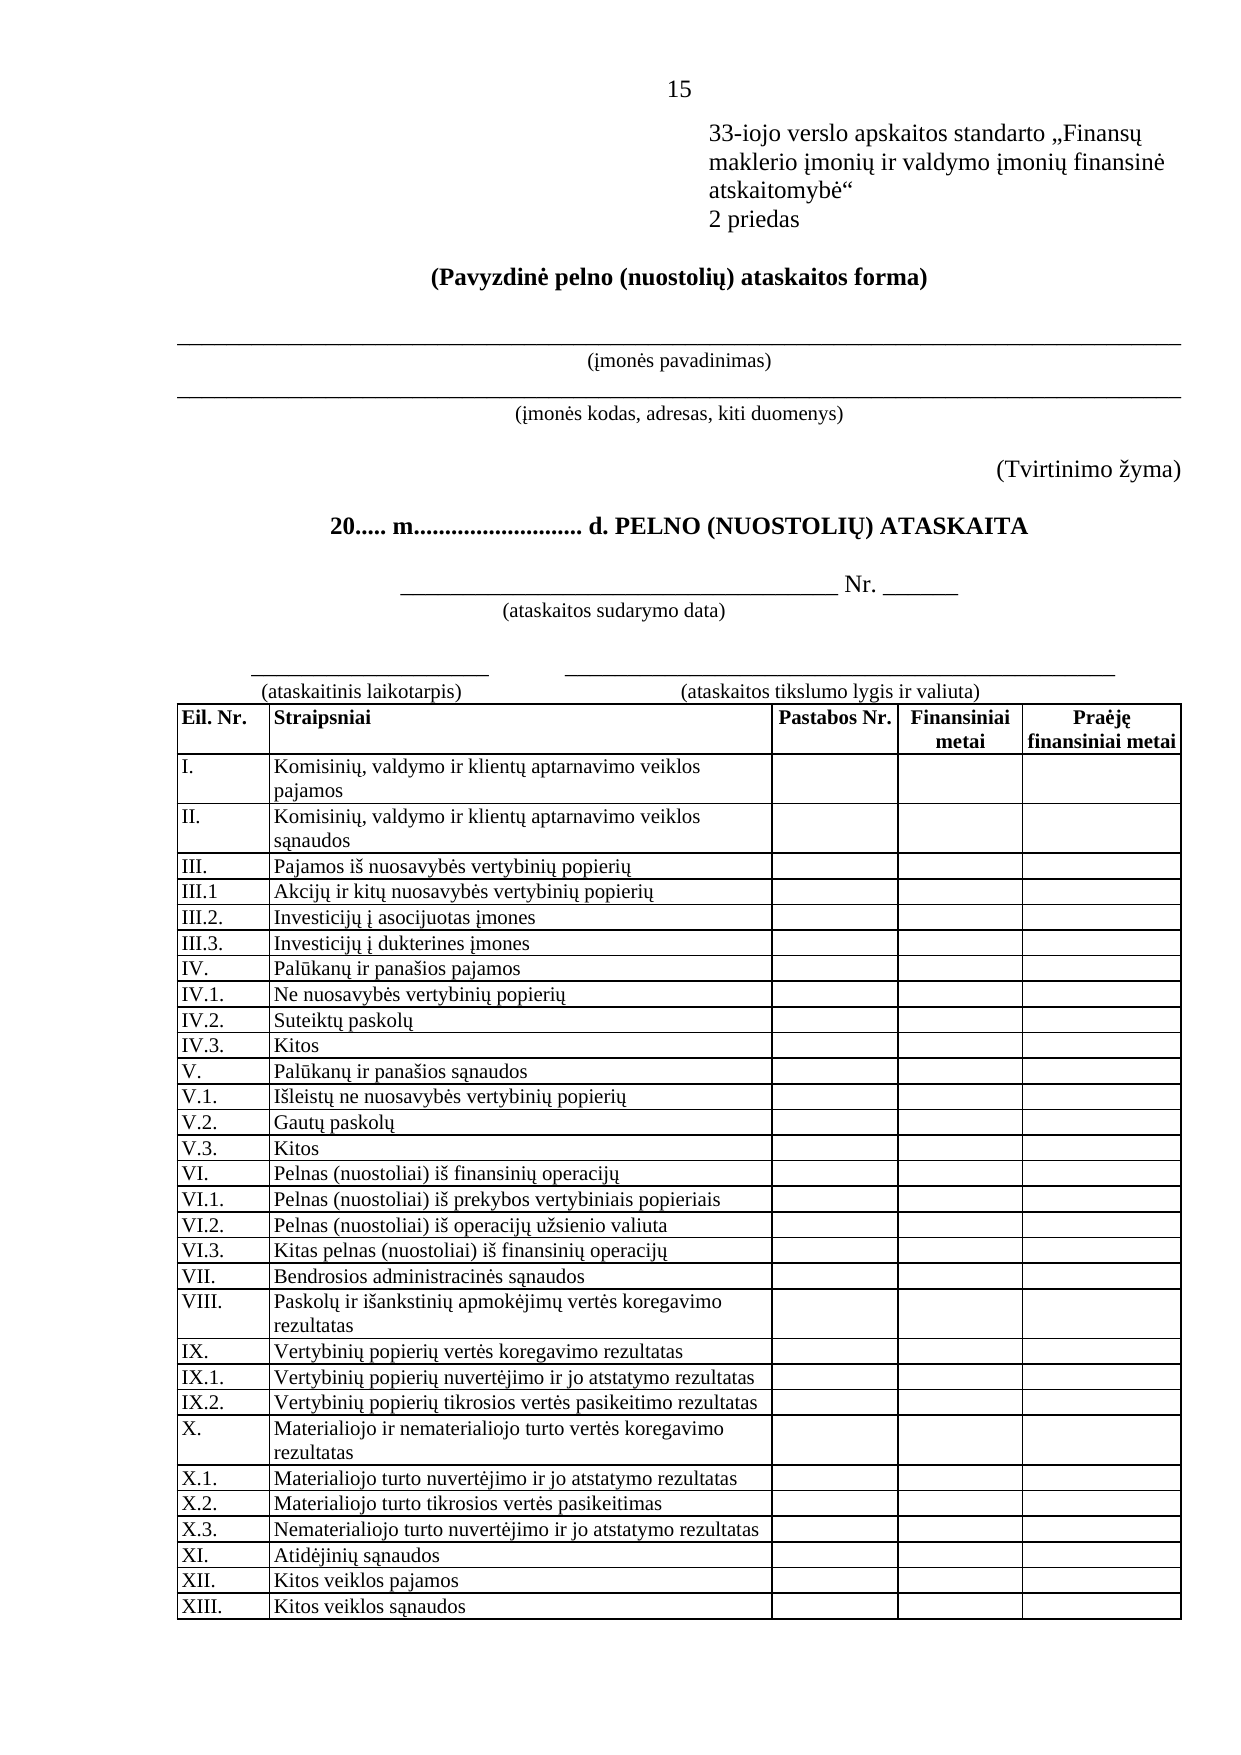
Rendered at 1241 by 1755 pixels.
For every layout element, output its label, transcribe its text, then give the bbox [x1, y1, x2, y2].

table_cell Materialiojo turto tikrosios vertės pasikeitimas [270, 1491, 771, 1515]
table_cell [1023, 1543, 1180, 1567]
table_cell Atidėjinių sąnaudos [270, 1543, 771, 1567]
table_cell [1023, 854, 1180, 878]
table_cell [773, 1568, 897, 1592]
table_cell Pelnas (nuostoliai) iš prekybos vertybiniais popieriais [270, 1187, 771, 1211]
table_cell [1023, 1491, 1180, 1515]
table_cell Palūkanų ir panašios sąnaudos [270, 1059, 771, 1083]
text ___________________________________ Nr. ______ [177, 569, 1181, 597]
table_cell [773, 1033, 897, 1057]
text 20..... m........................... d. PELNO (NUOSTOLIŲ) ATASKAITA [177, 511, 1181, 540]
text (įmonės kodas, adresas, kiti duomenys) [177, 401, 1181, 425]
table_cell IV.3. [178, 1033, 269, 1057]
table_cell [1023, 880, 1180, 903]
table_cell [899, 1466, 1022, 1490]
text atskaitomybė“ [177, 176, 1181, 204]
table_cell Akcijų ir kitų nuosavybės vertybinių popierių [270, 880, 771, 903]
table_cell V.1. [178, 1085, 269, 1108]
table_cell [1023, 1466, 1180, 1490]
table_cell [773, 1416, 897, 1464]
table_cell [1023, 1290, 1180, 1337]
table_cell [773, 1594, 897, 1618]
table_cell [1023, 1365, 1180, 1389]
table_cell [899, 1136, 1022, 1160]
table_cell [899, 1517, 1022, 1541]
table_cell [899, 1033, 1022, 1057]
table_cell [899, 1085, 1022, 1108]
table_cell [899, 804, 1022, 852]
table_cell Nematerialiojo turto nuvertėjimo ir jo atstatymo rezultatas [270, 1517, 771, 1541]
table_cell III.2. [178, 905, 269, 929]
table_cell Gautų paskolų [270, 1110, 771, 1134]
table_cell [1023, 905, 1180, 929]
table_cell [1023, 1213, 1180, 1237]
table_header Pastabos Nr. [773, 705, 897, 753]
table_cell [899, 1213, 1022, 1237]
table_cell [1023, 1339, 1180, 1363]
table_cell Kitos [270, 1033, 771, 1057]
text (Pavyzdinė pelno (nuostolių) ataskaitos forma) [177, 262, 1181, 291]
table_cell [1023, 1568, 1180, 1592]
table_cell [773, 1466, 897, 1490]
table_cell [773, 1187, 897, 1211]
table_cell [899, 1161, 1022, 1185]
text ___________________ ____________________________________________ [177, 650, 1181, 679]
text maklerio įmonių ir valdymo įmonių finansinė [177, 147, 1181, 176]
table_cell Investicijų į asocijuotas įmones [270, 905, 771, 929]
table_cell [773, 1136, 897, 1160]
table_header Finansiniai metai [899, 705, 1022, 753]
table_cell Investicijų į dukterines įmones [270, 931, 771, 955]
table_cell [1023, 956, 1180, 980]
table_cell I. [178, 755, 269, 802]
table_cell X.3. [178, 1517, 269, 1541]
table_cell [899, 880, 1022, 903]
table_cell [1023, 982, 1180, 1006]
table_cell X. [178, 1416, 269, 1464]
table_cell IX.2. [178, 1390, 269, 1414]
table_cell Išleistų ne nuosavybės vertybinių popierių [270, 1085, 771, 1108]
table_cell [773, 755, 897, 802]
table_cell Pelnas (nuostoliai) iš operacijų užsienio valiuta [270, 1213, 771, 1237]
table_cell [899, 1110, 1022, 1134]
table_cell Pelnas (nuostoliai) iš finansinių operacijų [270, 1161, 771, 1185]
table_cell [773, 1238, 897, 1262]
table_cell [773, 1290, 897, 1337]
table_cell [899, 1290, 1022, 1337]
table_cell VI.3. [178, 1238, 269, 1262]
table_cell [773, 1008, 897, 1032]
table_cell Kitos [270, 1136, 771, 1160]
table_cell Kitos veiklos pajamos [270, 1568, 771, 1592]
table_cell VIII. [178, 1290, 269, 1337]
table_header Praėję finansiniai metai [1023, 705, 1180, 753]
table_cell Materialiojo turto nuvertėjimo ir jo atstatymo rezultatas [270, 1466, 771, 1490]
table_cell [1023, 1187, 1180, 1211]
table_cell [1023, 804, 1180, 852]
table_cell [773, 982, 897, 1006]
table_cell [899, 1416, 1022, 1464]
table_cell [899, 1008, 1022, 1032]
table_cell [773, 1543, 897, 1567]
table_cell [899, 905, 1022, 929]
table_cell [1023, 1416, 1180, 1464]
table_cell [899, 1594, 1022, 1618]
table_cell [773, 804, 897, 852]
table_cell [773, 1161, 897, 1185]
table_cell Paskolų ir išankstinių apmokėjimų vertės koregavimo rezultatas [270, 1290, 771, 1337]
table_cell [773, 1390, 897, 1414]
table_cell [1023, 1008, 1180, 1032]
table_cell [899, 982, 1022, 1006]
table_cell X.2. [178, 1491, 269, 1515]
table_cell [1023, 1033, 1180, 1057]
table_cell [773, 931, 897, 955]
table_cell Vertybinių popierių nuvertėjimo ir jo atstatymo rezultatas [270, 1365, 771, 1389]
table_cell [1023, 1264, 1180, 1288]
text (ataskaitinis laikotarpis) (ataskaitos tikslumo lygis ir valiuta) [177, 679, 1181, 703]
table_cell [899, 1491, 1022, 1515]
table_cell [899, 1187, 1022, 1211]
table_cell Kitos veiklos sąnaudos [270, 1594, 771, 1618]
table_cell Materialiojo ir nematerialiojo turto vertės koregavimo rezultatas [270, 1416, 771, 1464]
table_cell [773, 1264, 897, 1288]
table_cell Komisinių, valdymo ir klientų aptarnavimo veiklos sąnaudos [270, 804, 771, 852]
table_cell [899, 1568, 1022, 1592]
table_cell [773, 1365, 897, 1389]
table_cell [1023, 1517, 1180, 1541]
table_cell [773, 854, 897, 878]
table_cell [773, 1085, 897, 1108]
table_cell II. [178, 804, 269, 852]
table_cell V.2. [178, 1110, 269, 1134]
table_cell IX. [178, 1339, 269, 1363]
table_cell Ne nuosavybės vertybinių popierių [270, 982, 771, 1006]
text (Tvirtinimo žyma) [177, 454, 1181, 482]
table_cell IV.1. [178, 982, 269, 1006]
table_cell Palūkanų ir panašios pajamos [270, 956, 771, 980]
table_cell [899, 1543, 1022, 1567]
table_cell [1023, 1059, 1180, 1083]
table_cell III.3. [178, 931, 269, 955]
table_cell [773, 956, 897, 980]
table_cell X.1. [178, 1466, 269, 1490]
table_cell V. [178, 1059, 269, 1083]
table_cell [899, 1264, 1022, 1288]
table_cell Pajamos iš nuosavybės vertybinių popierių [270, 854, 771, 878]
table_cell Vertybinių popierių vertės koregavimo rezultatas [270, 1339, 771, 1363]
table_cell [1023, 931, 1180, 955]
table_cell [1023, 1594, 1180, 1618]
table_cell VI.2. [178, 1213, 269, 1237]
table_cell Suteiktų paskolų [270, 1008, 771, 1032]
text (įmonės pavadinimas) [177, 348, 1181, 372]
table_cell [773, 1517, 897, 1541]
table_cell [1023, 1085, 1180, 1108]
table_cell VII. [178, 1264, 269, 1288]
table_cell [1023, 1238, 1180, 1262]
table_cell V.3. [178, 1136, 269, 1160]
table_cell [1023, 1136, 1180, 1160]
table_cell [773, 1491, 897, 1515]
table_cell [1023, 755, 1180, 802]
table_cell [899, 1059, 1022, 1083]
table_cell [1023, 1110, 1180, 1134]
table_cell [899, 1238, 1022, 1262]
table_cell VI.1. [178, 1187, 269, 1211]
text (ataskaitos sudarymo data) [177, 597, 1181, 622]
table_header Straipsniai [270, 705, 771, 753]
table_cell [773, 880, 897, 903]
table_cell [773, 905, 897, 929]
table_cell Komisinių, valdymo ir klientų aptarnavimo veiklos pajamos [270, 755, 771, 802]
table_cell [1023, 1390, 1180, 1414]
table_header Eil. Nr. [178, 705, 269, 753]
table_cell Vertybinių popierių tikrosios vertės pasikeitimo rezultatas [270, 1390, 771, 1414]
table_cell III.1 [178, 880, 269, 903]
table_cell [899, 956, 1022, 980]
table_cell Kitas pelnas (nuostoliai) iš finansinių operacijų [270, 1238, 771, 1262]
table_cell XIII. [178, 1594, 269, 1618]
text 2 priedas [177, 204, 1181, 233]
table_cell XII. [178, 1568, 269, 1592]
table_cell IX.1. [178, 1365, 269, 1389]
table_cell IV.2. [178, 1008, 269, 1032]
text 33-iojo verslo apskaitos standarto „Finansų [709, 118, 1181, 147]
table_cell [773, 1213, 897, 1237]
table_cell XI. [178, 1543, 269, 1567]
table_cell [899, 755, 1022, 802]
table_cell VI. [178, 1161, 269, 1185]
table_cell [773, 1059, 897, 1083]
table_cell Bendrosios administracinės sąnaudos [270, 1264, 771, 1288]
table_cell [899, 931, 1022, 955]
table_cell [773, 1110, 897, 1134]
table_cell [899, 1339, 1022, 1363]
table_cell [899, 1390, 1022, 1414]
table_cell IV. [178, 956, 269, 980]
table_cell [899, 1365, 1022, 1389]
table_cell [773, 1339, 897, 1363]
table_cell III. [178, 854, 269, 878]
table_cell [1023, 1161, 1180, 1185]
table_cell [899, 854, 1022, 878]
